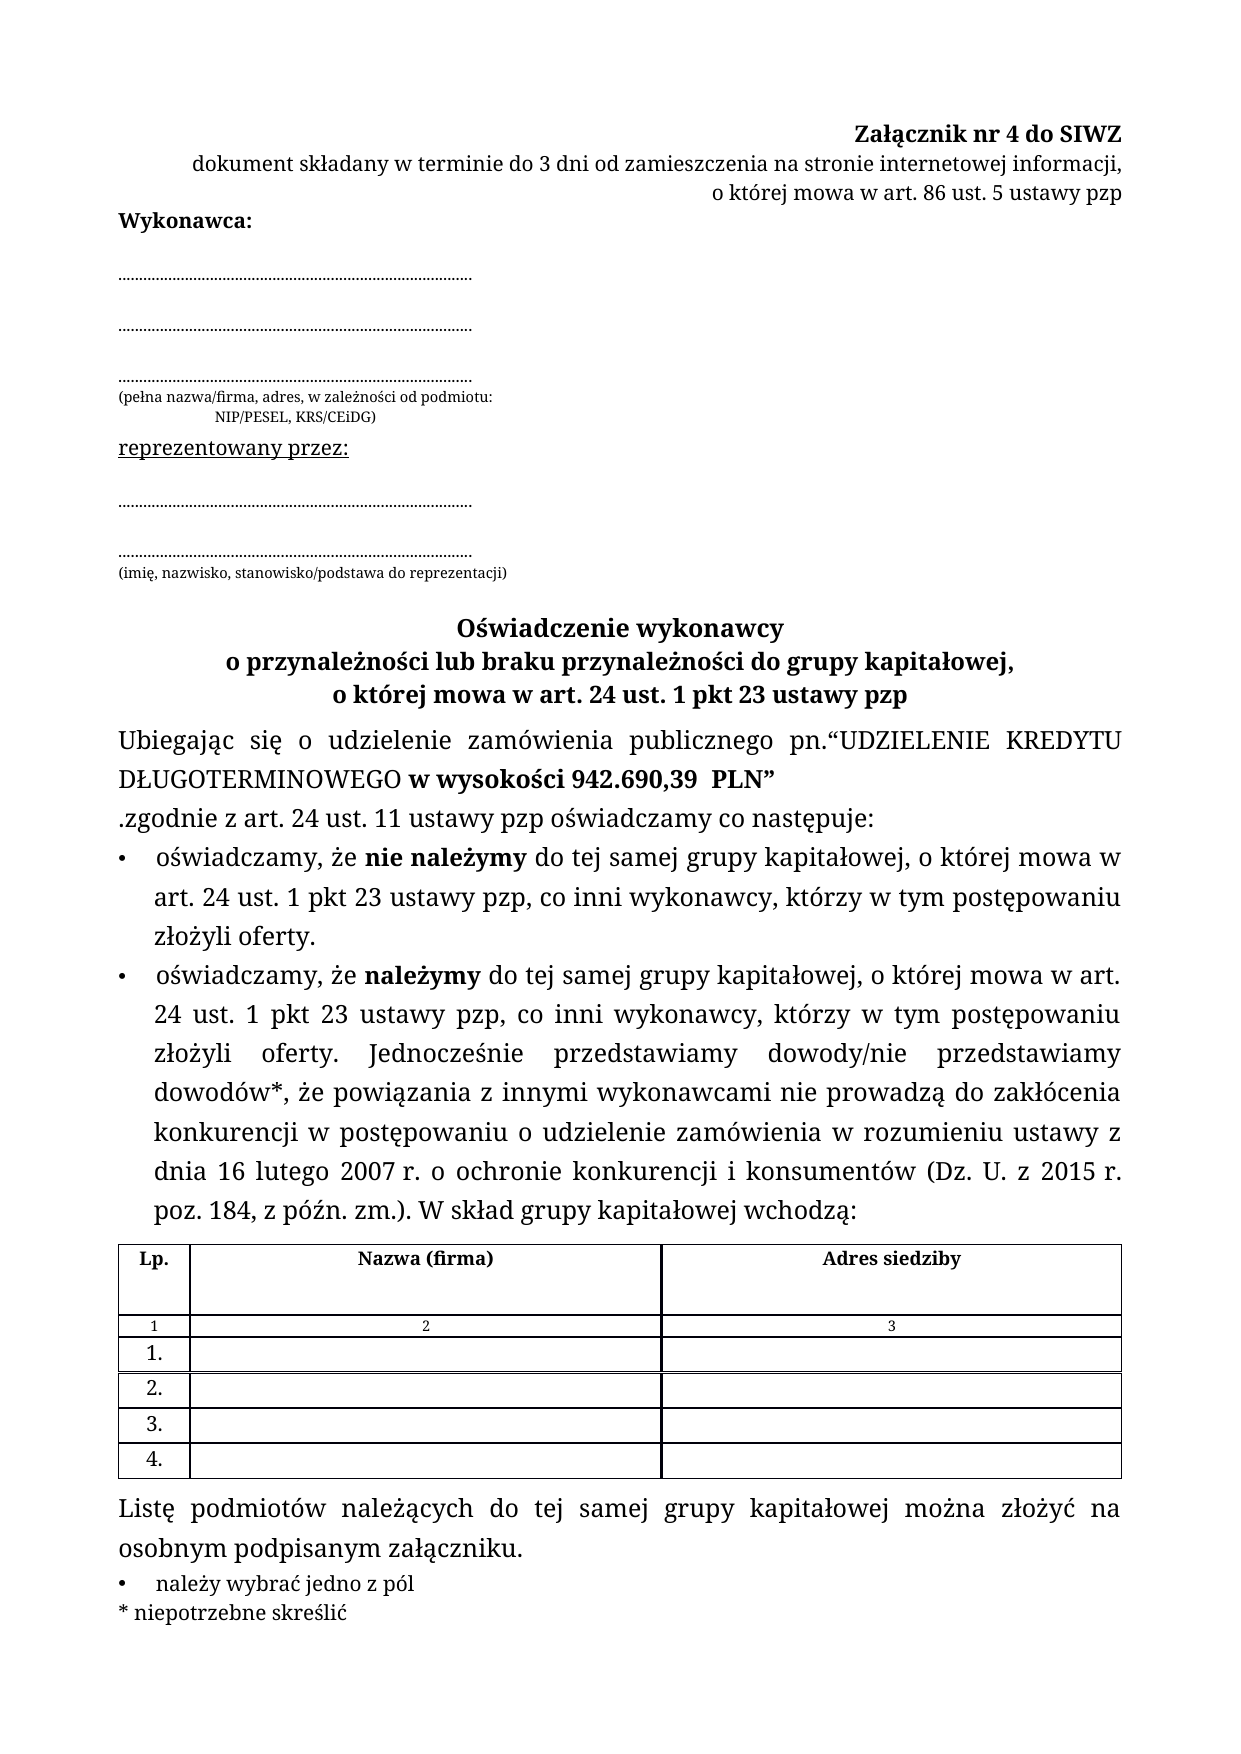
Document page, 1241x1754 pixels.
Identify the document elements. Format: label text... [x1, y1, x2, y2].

table_cell [191, 1444, 660, 1478]
text o której mowa w art. 86 ust. 5 ustawy pzp [118, 178, 1122, 206]
table_cell [191, 1338, 660, 1371]
text Listę podmiotów należących do tej samej grupy kapitałowej można złożyć na osobnym podpisanym załączniku. [118, 1491, 1122, 1564]
text o przynależności lub braku przynależności do grupy kapitałowej, [118, 645, 1122, 677]
text Załącznik nr 4 do SIWZ [118, 118, 1122, 149]
table_cell 1 [119, 1316, 189, 1336]
table_cell [191, 1374, 660, 1407]
table_header Adres siedziby [663, 1245, 1121, 1314]
table_cell 2 [191, 1316, 660, 1336]
table_cell 2. [119, 1374, 189, 1407]
text o której mowa w art. 24 ust. 1 pkt 23 ustawy pzp [118, 677, 1122, 710]
text Oświadczenie wykonawcy [118, 611, 1122, 645]
text * niepotrzebne skreślić [118, 1598, 1122, 1626]
text .zgodnie z art. 24 ust. 11 ustawy pzp oświadczamy co następuje: [118, 801, 1122, 835]
table_cell [663, 1338, 1121, 1371]
table_cell 1. [119, 1338, 189, 1371]
table_cell 3 [663, 1316, 1121, 1336]
text NIP/PESEL, KRS/CEiDG) [118, 407, 1122, 427]
table_header Nazwa (firma) [191, 1245, 660, 1314]
list należy wybrać jedno z pól [81, 1569, 1122, 1598]
table_cell [663, 1444, 1121, 1478]
list oświadczamy, że należymy do tej samej grupy kapitałowej, o której mowa w art. 24 ust. 1 pkt 23 ustawy pzp, co inni wykonawcy, którzy w tym postępowaniu złożyli oferty. Jednocześnie przedstawiamy dowody/nie przedstawiamy dowodów*, że powiązania z innymi wykonawcami nie prowadzą do zakłócenia konkurencji w postępowaniu o udzielenie zamówienia w rozumieniu ustawy z dnia 16 lutego 2007 r. o ochronie konkurencji i konsumentów (Dz. U. z 2015 r. poz. 184, z późn. zm.). W skład grupy kapitałowej wchodzą: [116, 957, 1122, 1227]
text Ubiegając się o udzielenie zamówienia publicznego pn.“UDZIELENIE KREDYTU DŁUGOTERMINOWEGO w wysokości 942.690,39 PLN” [118, 722, 1122, 796]
table_cell [191, 1409, 660, 1442]
table_cell [663, 1374, 1121, 1407]
table_cell 3. [119, 1409, 189, 1442]
table_cell [663, 1409, 1121, 1442]
list oświadczamy, że nie należymy do tej samej grupy kapitałowej, o której mowa w art. 24 ust. 1 pkt 23 ustawy pzp, co inni wykonawcy, którzy w tym postępowaniu złożyli oferty. [116, 840, 1122, 952]
text reprezentowany przez: [118, 433, 1122, 461]
text Wykonawca: [118, 206, 1122, 235]
text (pełna nazwa/firma, adres, w zależności od podmiotu: [118, 387, 1122, 407]
table_cell 4. [119, 1444, 189, 1478]
text (imię, nazwisko, stanowisko/podstawa do reprezentacji) [118, 563, 1122, 583]
table_header Lp. [119, 1245, 189, 1314]
text dokument składany w terminie do 3 dni od zamieszczenia na stronie internetowej informacji, [118, 149, 1122, 178]
